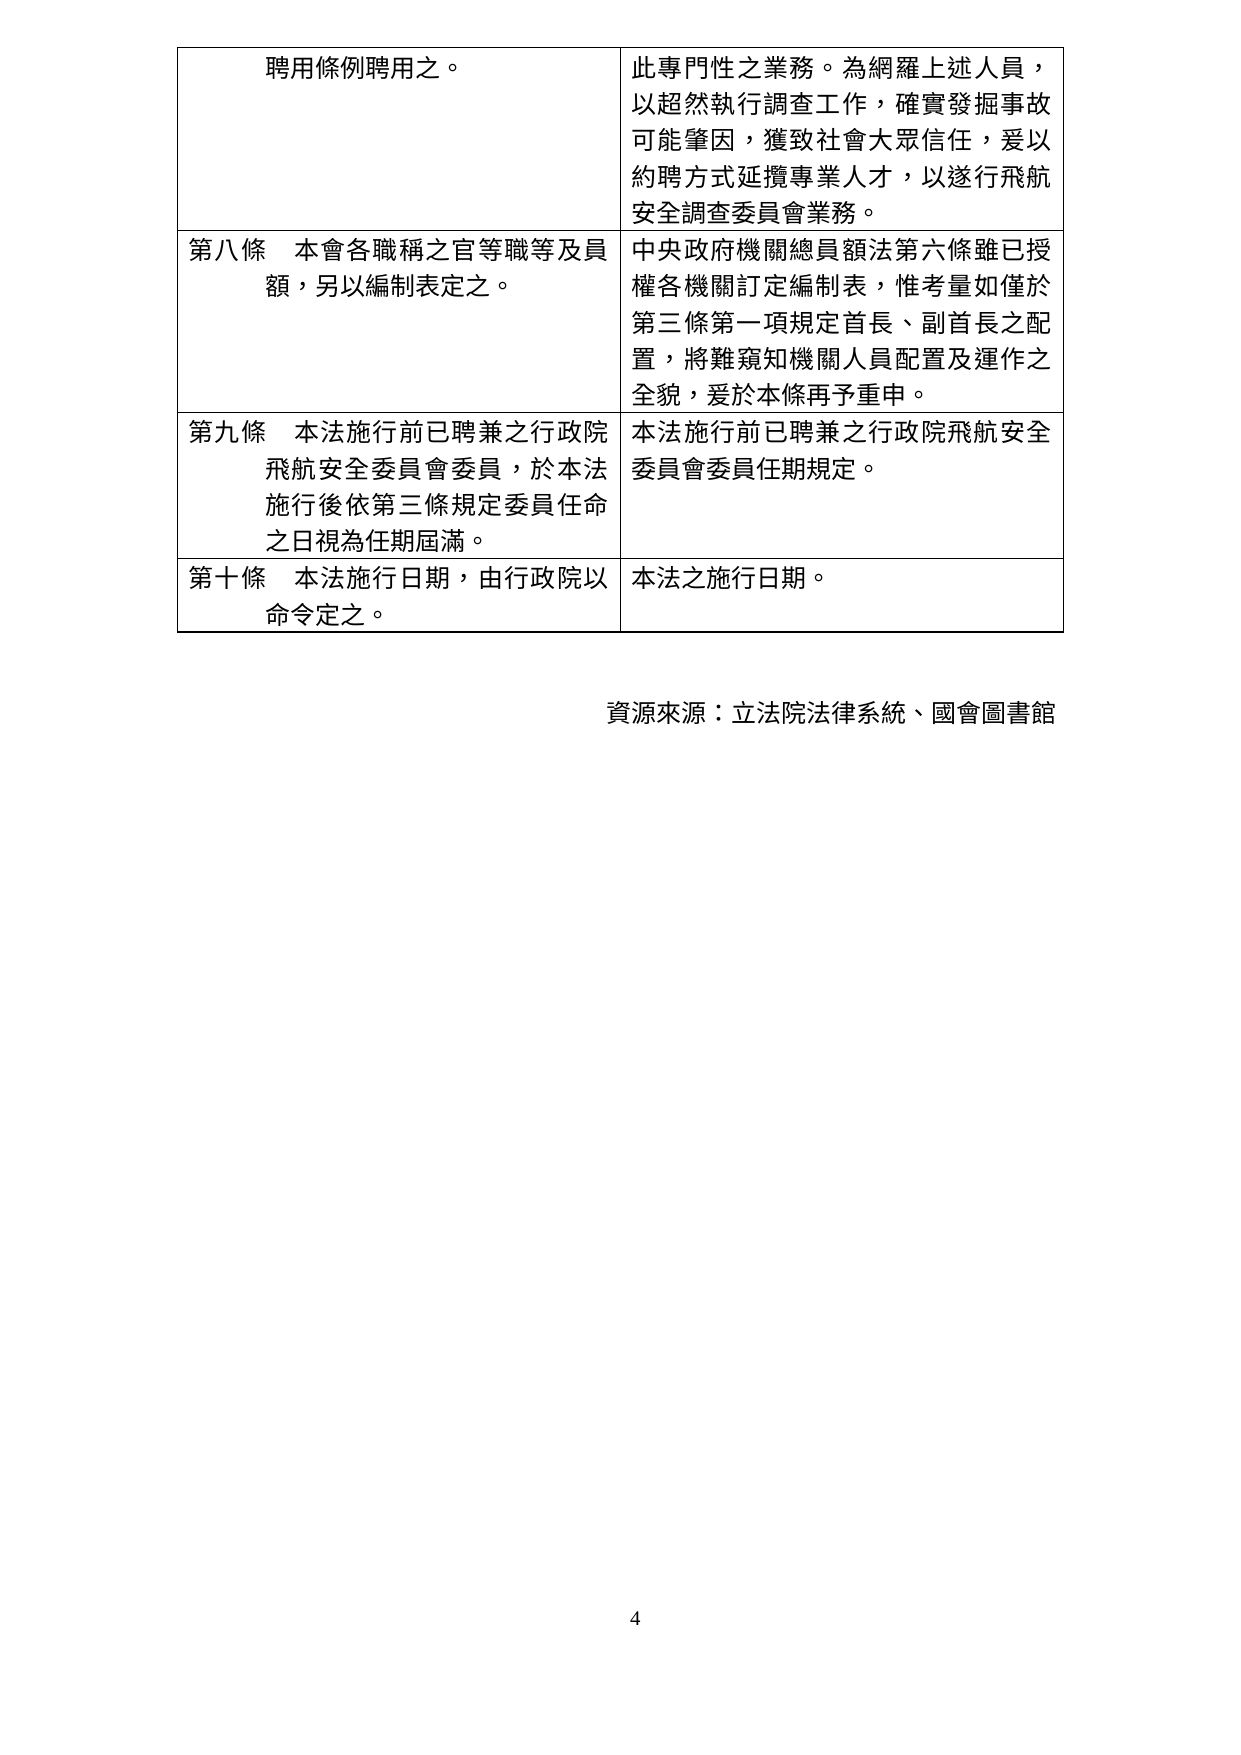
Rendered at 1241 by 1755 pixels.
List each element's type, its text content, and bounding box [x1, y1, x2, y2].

table_cell 本法之施行日期。 [621, 559, 1063, 631]
table_cell 聘用條例聘用之。 [178, 48, 620, 229]
table_cell 第八條 本會各職稱之官等職等及員額，另以編制表定之。 [178, 231, 620, 412]
text 資源來源：立法院法律系統、國會圖書館 [177, 682, 1057, 732]
table_cell 第九條 本法施行前已聘兼之行政院飛航安全委員會委員，於本法施行後依第三條規定委員任命之日視為任期屆滿。 [178, 413, 620, 558]
table_cell 本法施行前已聘兼之行政院飛航安全委員會委員任期規定。 [621, 413, 1063, 558]
table_cell 第十條 本法施行日期，由行政院以命令定之。 [178, 559, 620, 631]
table_cell 中央政府機關總員額法第六條雖已授權各機關訂定編制表，惟考量如僅於第三條第一項規定首長、副首長之配置，將難窺知機關人員配置及運作之全貌，爰於本條再予重申。 [621, 231, 1063, 412]
table_cell 此專門性之業務。為網羅上述人員，以超然執行調查工作，確實發掘事故可能肇因，獲致社會大眾信任，爰以約聘方式延攬專業人才，以遂行飛航安全調查委員會業務。 [621, 48, 1063, 229]
